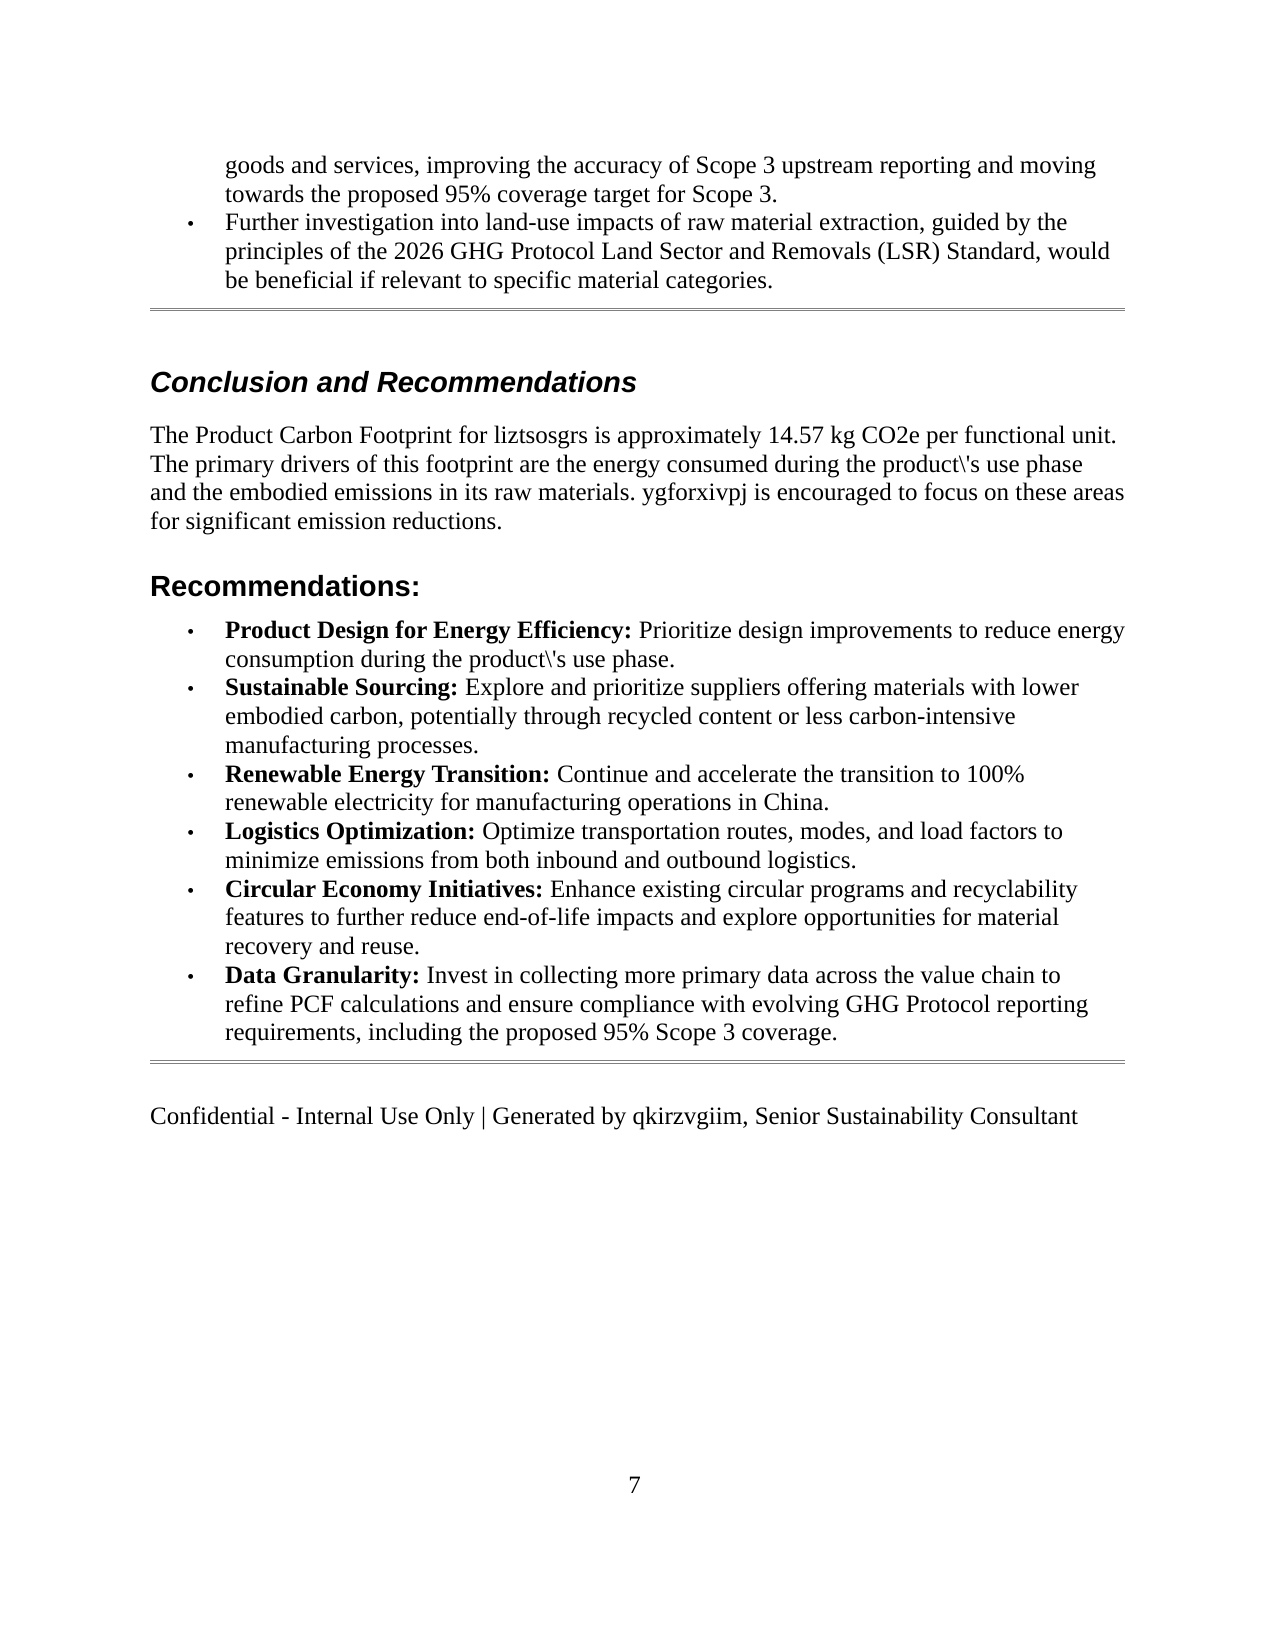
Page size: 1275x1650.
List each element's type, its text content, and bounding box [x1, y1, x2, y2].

text The Product Carbon Footprint for liztsosgrs is approximately 14.57 kg CO2e per functional unit. The primary drivers of this footprint are the energy consumed during the product\'s use phase and the embodied emissions in its raw materials. ygforxivpj is encouraged to focus on these areas for significant emission reductions. [150, 420, 1125, 535]
list Product Design for Energy Efficiency: Prioritize design improvements to reduce energy consumption during the product\'s use phase. [187, 615, 1125, 672]
subtitle Conclusion and Recommendations [150, 365, 1125, 398]
subtitle Recommendations: [150, 569, 1125, 602]
list Circular Economy Initiatives: Enhance existing circular programs and recyclability features to further reduce end-of-life impacts and explore opportunities for material recovery and reuse. [187, 874, 1125, 960]
list Further investigation into land-use impacts of raw material extraction, guided by the principles of the 2026 GHG Protocol Land Sector and Removals (LSR) Standard, would be beneficial if relevant to specific material categories. [187, 207, 1125, 294]
text Confidential - Internal Use Only | Generated by qkirzvgiim, Senior Sustainability Consultant [150, 1101, 1125, 1130]
list Data Granularity: Invest in collecting more primary data across the value chain to refine PCF calculations and ensure compliance with evolving GHG Protocol reporting requirements, including the proposed 95% Scope 3 coverage. [187, 960, 1125, 1046]
list Logistics Optimization: Optimize transportation routes, modes, and load factors to minimize emissions from both inbound and outbound logistics. [187, 816, 1125, 874]
list Renewable Energy Transition: Continue and accelerate the transition to 100% renewable electricity for manufacturing operations in China. [187, 759, 1125, 816]
list goods and services, improving the accuracy of Scope 3 upstream reporting and moving towards the proposed 95% coverage target for Scope 3. [187, 150, 1125, 207]
list Sustainable Sourcing: Explore and prioritize suppliers offering materials with lower embodied carbon, potentially through recycled content or less carbon-intensive manufacturing processes. [187, 672, 1125, 759]
